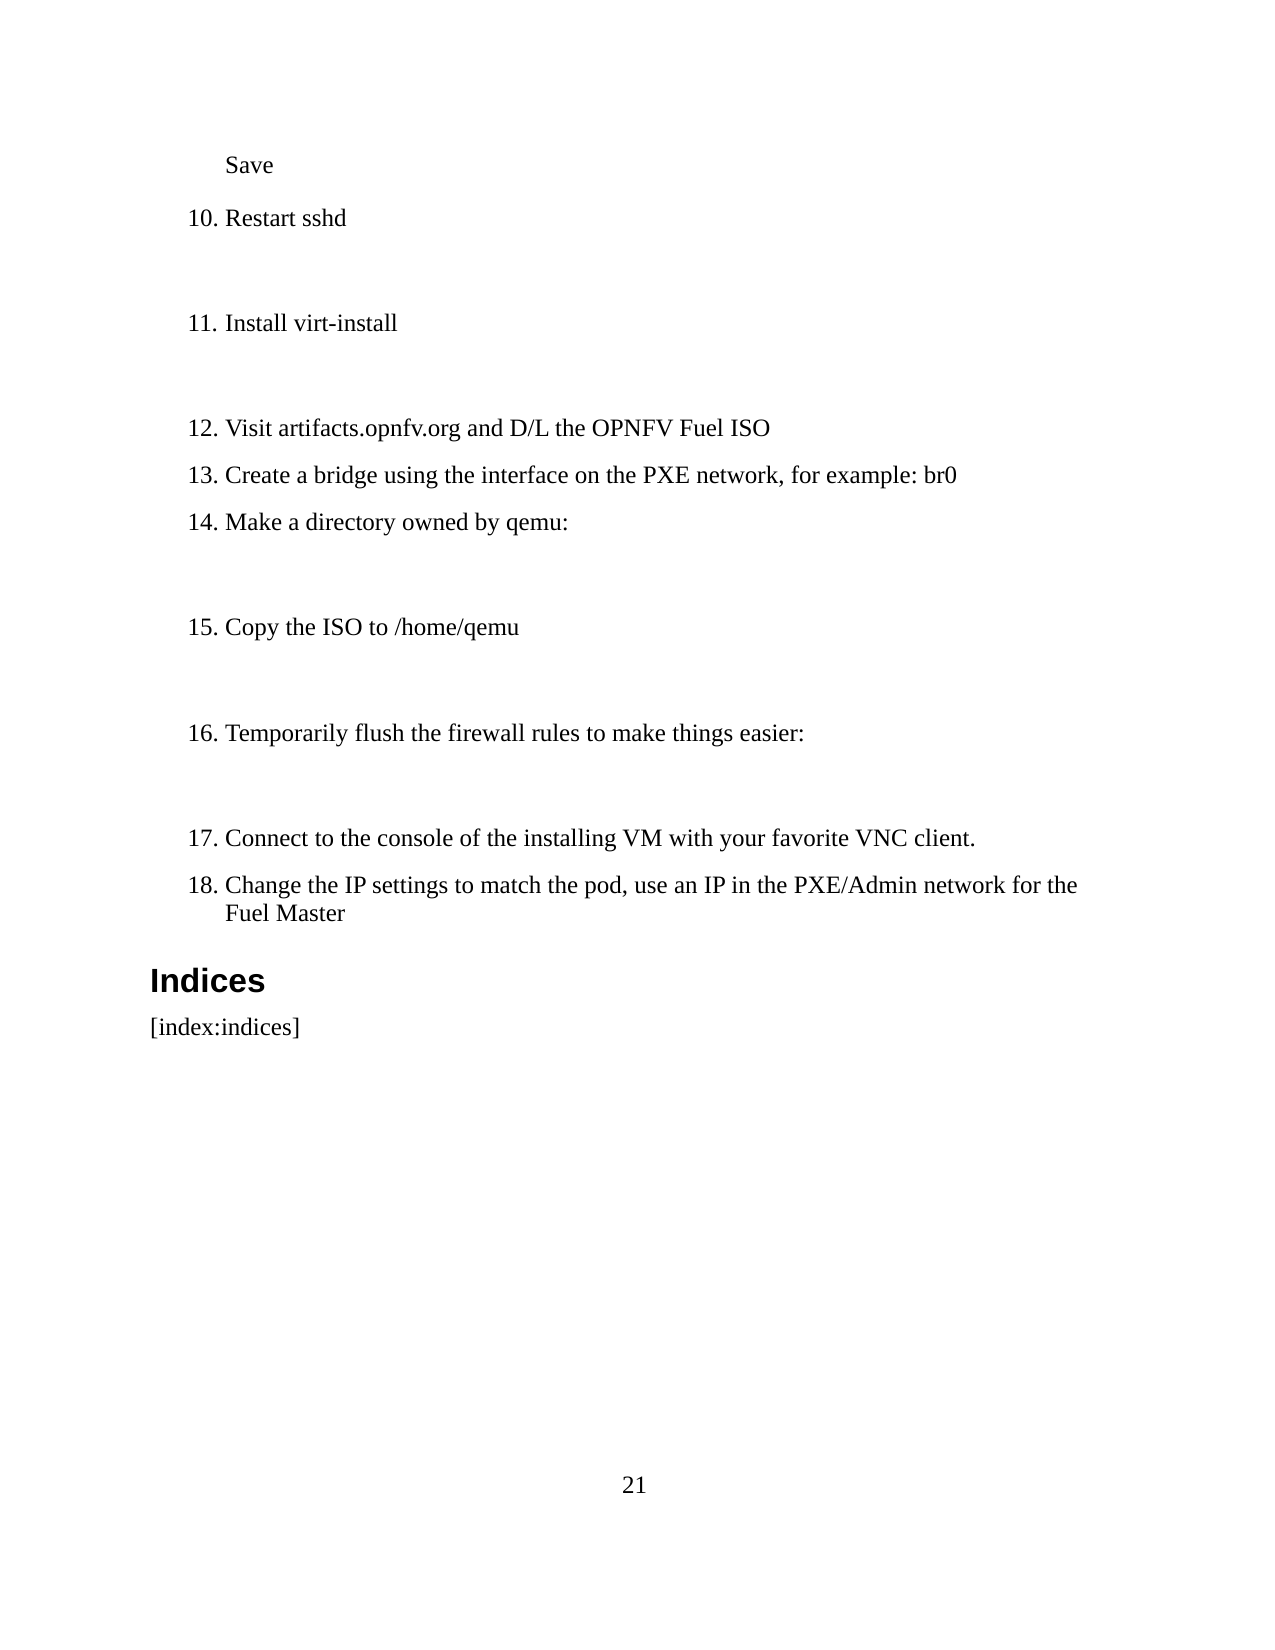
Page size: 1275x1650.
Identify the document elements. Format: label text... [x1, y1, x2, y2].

text Save [225, 150, 1125, 179]
subtitle Indices [150, 961, 1125, 1000]
list Make a directory owned by qemu: [187, 507, 1125, 536]
list Install virt-install [187, 308, 1125, 337]
list Copy the ISO to /home/qemu [187, 612, 1125, 641]
list Create a bridge using the interface on the PXE network, for example: br0 [187, 460, 1125, 489]
list Visit artifacts.opnfv.org and D/L the OPNFV Fuel ISO [187, 413, 1125, 442]
text [index:indices] [150, 1012, 1125, 1041]
list Restart sshd [187, 203, 1125, 231]
list Change the IP settings to match the pod, use an IP in the PXE/Admin network for the Fuel Master [187, 870, 1125, 927]
list Connect to the console of the installing VM with your favorite VNC client. [187, 823, 1125, 852]
list Temporarily flush the firewall rules to make things easier: [187, 718, 1125, 746]
